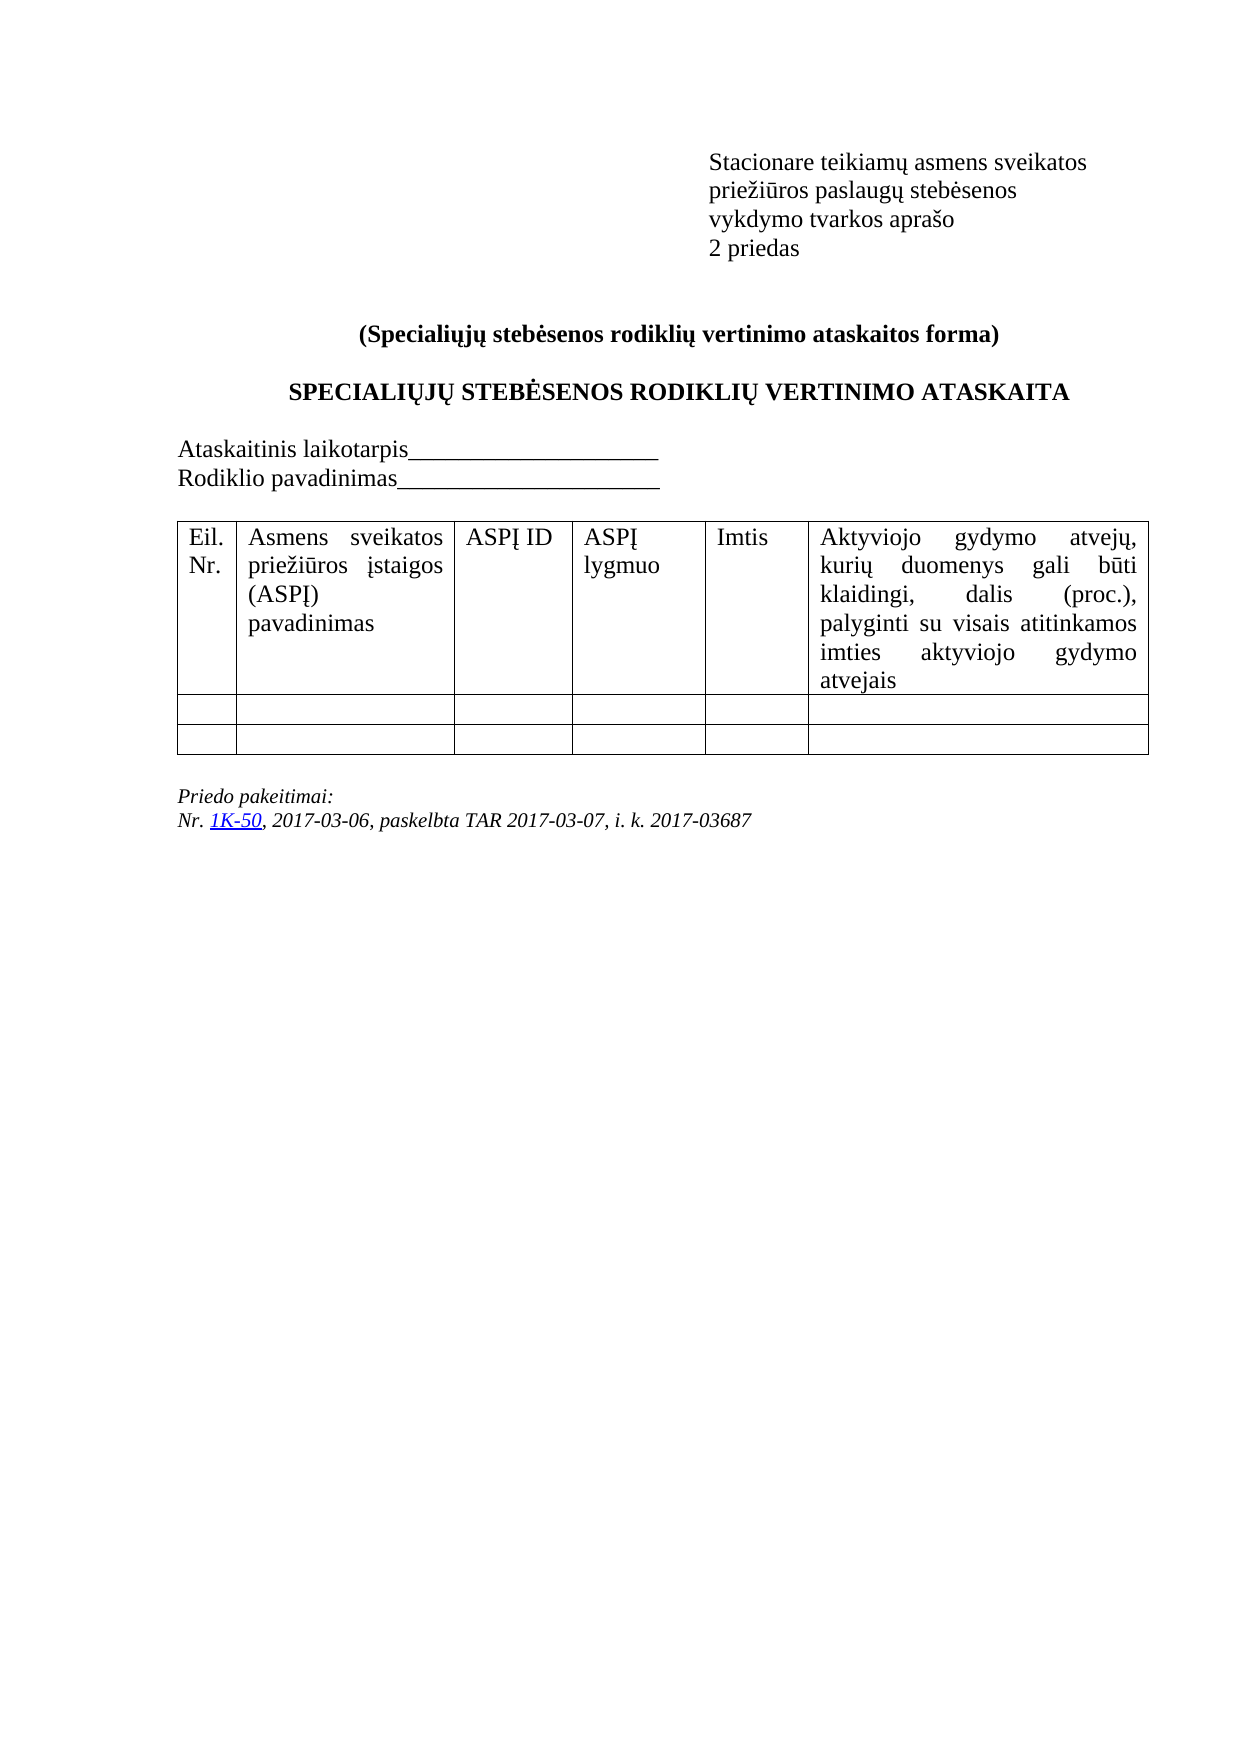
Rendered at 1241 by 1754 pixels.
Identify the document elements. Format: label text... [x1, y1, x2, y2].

table_cell [809, 725, 1148, 754]
table_cell [455, 725, 572, 754]
table_cell [706, 725, 808, 754]
text Priedo pakeitimai: [177, 783, 1181, 808]
table_cell [237, 725, 454, 754]
table_cell [178, 725, 236, 754]
table_header Imtis [706, 522, 808, 694]
table_cell [573, 725, 705, 754]
table_cell [573, 695, 705, 724]
table_cell [809, 695, 1148, 724]
table_cell [237, 695, 454, 724]
text Nr. 1K-50, 2017-03-06, paskelbta TAR 2017-03-07, i. k. 2017-03687 [177, 808, 1181, 832]
text Stacionare teikiamų asmens sveikatos priežiūros paslaugų stebėsenos [709, 147, 1181, 204]
text 2 priedas [177, 233, 1181, 262]
table_header Eil. Nr. [178, 522, 236, 694]
table_cell [178, 695, 236, 724]
table_cell [455, 695, 572, 724]
text SPECIALIŲJŲ STEBĖSENOS RODIKLIŲ VERTINIMO ATASKAITA [177, 377, 1181, 406]
text Ataskaitinis laikotarpis____________________ [177, 434, 1181, 463]
table_header Aktyviojo gydymo atvejų, kurių duomenys gali būti klaidingi, dalis (proc.), palyginti su visais atitinkamos imties aktyviojo gydymo atvejais [809, 522, 1148, 694]
text (Specialiųjų stebėsenos rodiklių vertinimo ataskaitos forma) [177, 319, 1181, 348]
table_cell [706, 695, 808, 724]
table_header ASPĮ lygmuo [573, 522, 705, 694]
table_header Asmens sveikatos priežiūros įstaigos (ASPĮ) pavadinimas [237, 522, 454, 694]
text Rodiklio pavadinimas_____________________ [177, 463, 1181, 492]
table_header ASPĮ ID [455, 522, 572, 694]
text vykdymo tvarkos aprašo [709, 204, 1181, 233]
